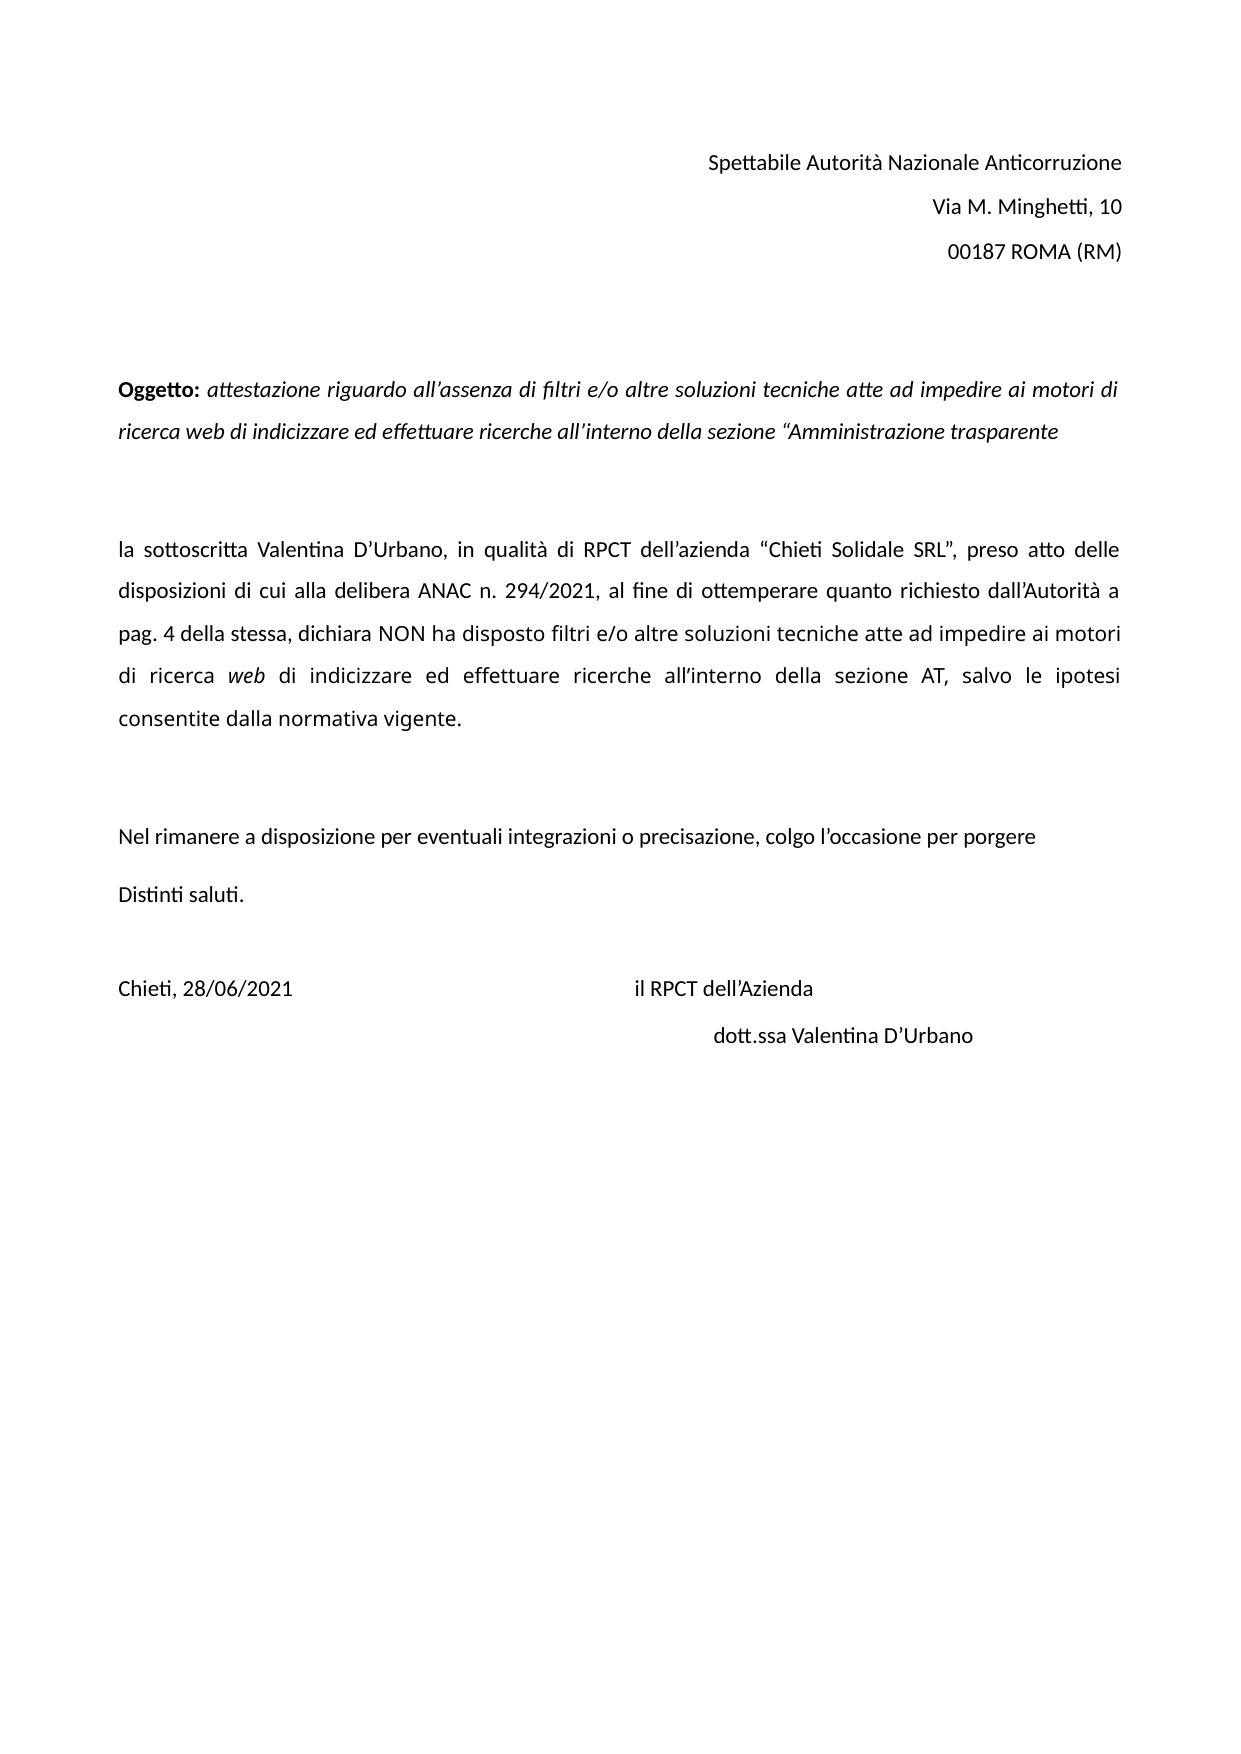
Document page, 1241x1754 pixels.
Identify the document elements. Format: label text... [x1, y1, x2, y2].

text Oggetto: attestazione riguardo all’assenza di filtri e/o altre soluzioni tecniche atte ad impedire ai motori di ricerca web di indicizzare ed effettuare ricerche all’interno della sezione “Amministrazione trasparente [118, 375, 1122, 445]
text Nel rimanere a disposizione per eventuali integrazioni o precisazione, colgo l’occasione per porgere [118, 822, 1122, 850]
text Distinti saluti. [118, 881, 1122, 909]
text Chieti, 28/06/2021 il RPCT dell’Azienda [118, 974, 1122, 1002]
text 00187 ROMA (RM) [118, 237, 1122, 265]
text dott.ssa Valentina D’Urbano [634, 1021, 1122, 1049]
text la sottoscritta Valentina D’Urbano, in qualità di RPCT dell’azienda “Chieti Solidale SRL”, preso atto delle disposizioni di cui alla delibera ANAC n. 294/2021, al fine di ottemperare quanto richiesto dall’Autorità a pag. 4 della stessa, dichiara NON ha disposto filtri e/o altre soluzioni tecniche atte ad impedire ai motori di ricerca web di indicizzare ed effettuare ricerche all’interno della sezione AT, salvo le ipotesi consentite dalla normativa vigente. [118, 535, 1122, 732]
text Spettabile Autorità Nazionale Anticorruzione [118, 148, 1122, 176]
text Via M. Minghetti, 10 [118, 192, 1122, 220]
